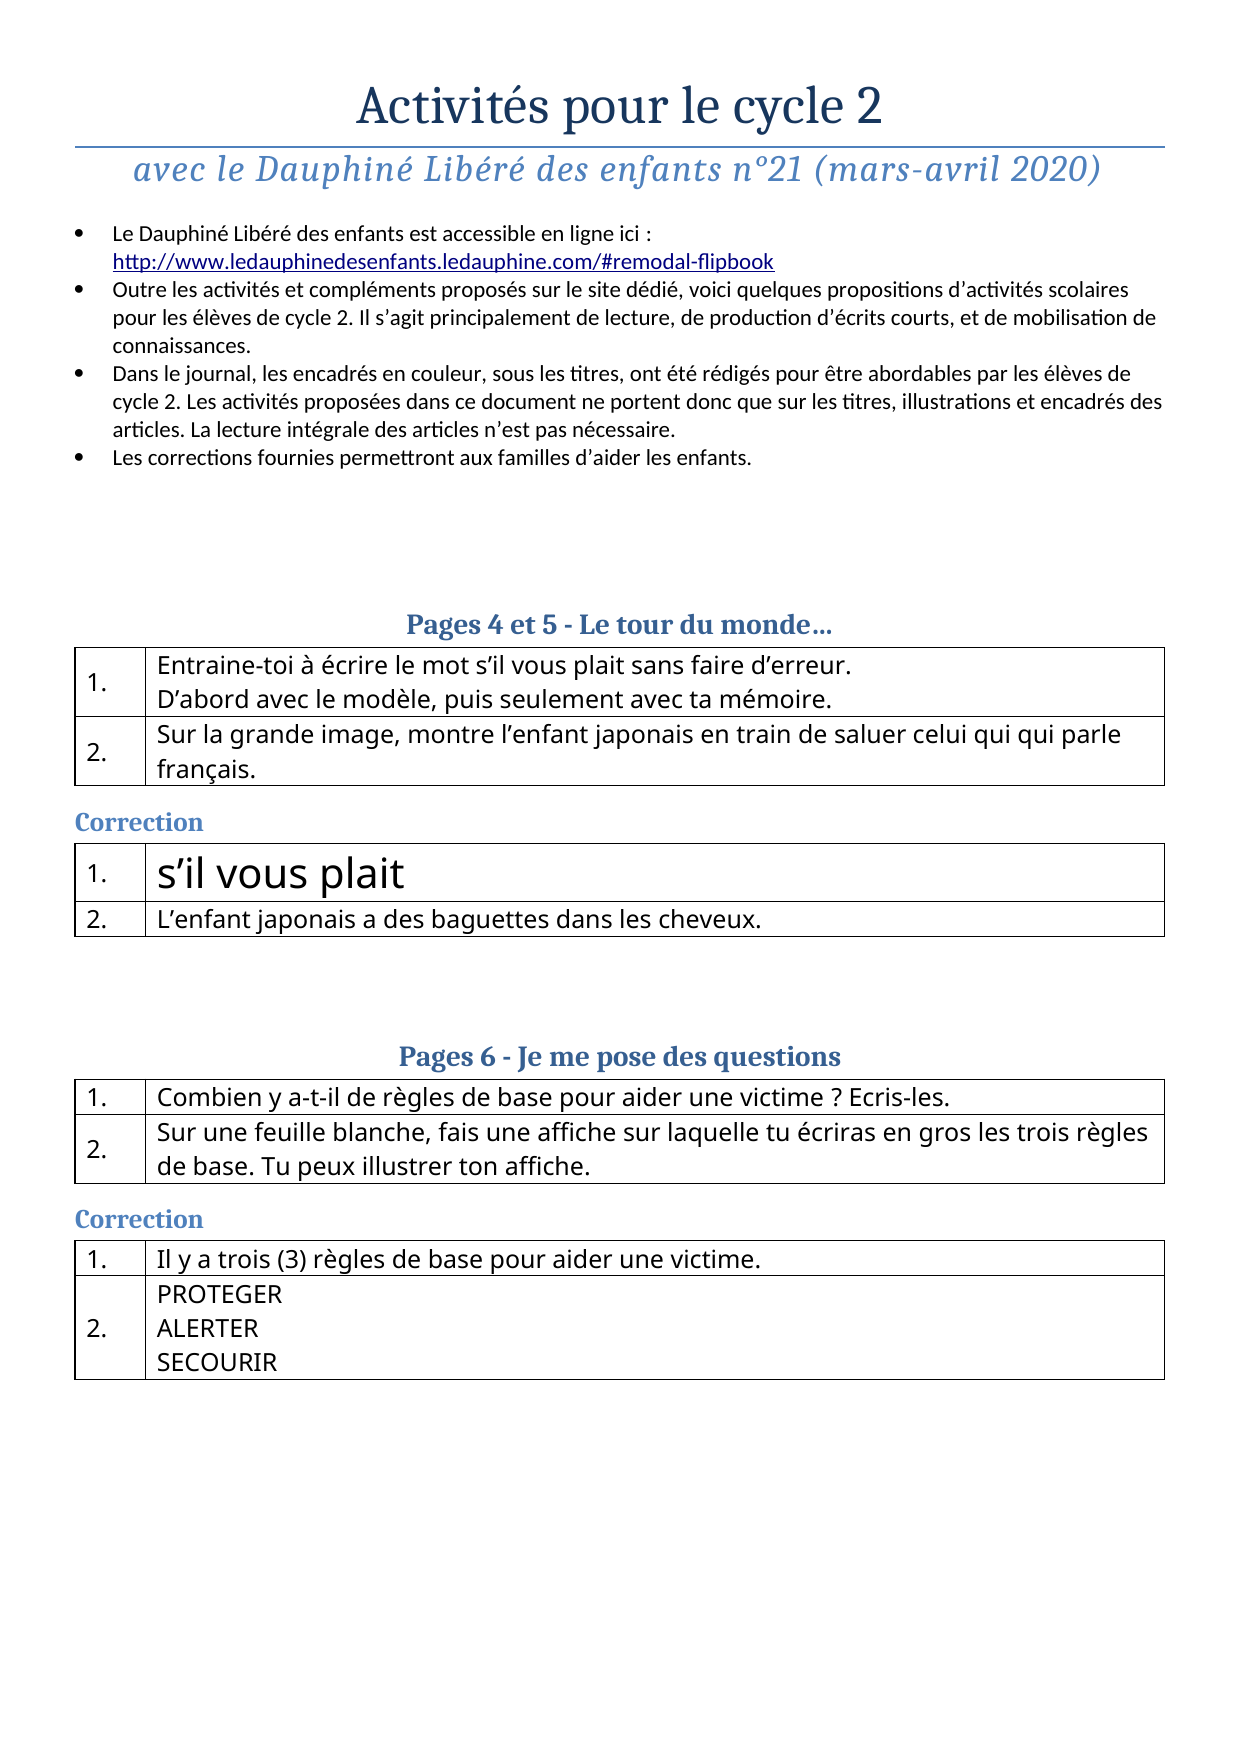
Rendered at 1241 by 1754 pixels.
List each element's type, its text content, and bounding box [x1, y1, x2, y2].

table_cell L’enfant japonais a des baguettes dans les cheveux. [146, 902, 1164, 936]
subtitle Pages 6 - Je me pose des questions [75, 1040, 1165, 1073]
table_header Entraine-toi à écrire le mot s’il vous plait sans faire d’erreur. D’abord avec le modèle, puis seulement avec ta mémoire. [146, 648, 1164, 716]
subtitle Correction [75, 807, 1165, 838]
table_cell Sur une feuille blanche, fais une affiche sur laquelle tu écriras en gros les trois règles de base. Tu peux illustrer ton affiche. [146, 1115, 1164, 1183]
table_cell PROTEGER ALERTER SECOURIR [146, 1276, 1164, 1379]
text Activités pour le cycle 2 [75, 75, 1165, 146]
list Le Dauphiné Libéré des enfants est accessible en ligne ici : http://www.ledauphinedesenfants.ledauphine.com/#remodal-flipbook [75, 219, 1165, 275]
table_cell Sur la grande image, montre l’enfant japonais en train de saluer celui qui qui parle français. [146, 717, 1164, 785]
table_header s’il vous plait [146, 844, 1164, 901]
table_cell 2. [76, 1276, 145, 1379]
list Dans le journal, les encadrés en couleur, sous les titres, ont été rédigés pour être abordables par les élèves de cycle 2. Les activités proposées dans ce document ne portent donc que sur les titres, illustrations et encadrés des articles. La lecture intégrale des articles n’est pas nécessaire. [75, 359, 1165, 443]
table_header Combien y a-t-il de règles de base pour aider une victime ? Ecris-les. [146, 1080, 1164, 1113]
table_header 1. [76, 648, 145, 716]
list Les corrections fournies permettront aux familles d’aider les enfants. [75, 443, 1165, 471]
subtitle Pages 4 et 5 - Le tour du monde… [75, 608, 1165, 642]
table_header 1. [76, 844, 145, 901]
table_cell 2. [76, 1115, 145, 1183]
list Outre les activités et compléments proposés sur le site dédié, voici quelques propositions d’activités scolaires pour les élèves de cycle 2. Il s’agit principalement de lecture, de production d’écrits courts, et de mobilisation de connaissances. [75, 275, 1165, 359]
text avec le Dauphiné Libéré des enfants n°21 (mars-avril 2020) [75, 148, 1165, 191]
table_cell 2. [76, 902, 145, 936]
table_cell 2. [76, 717, 145, 785]
subtitle Correction [75, 1204, 1165, 1236]
table_header 1. [76, 1080, 145, 1113]
table_header 1. [76, 1241, 145, 1275]
table_header Il y a trois (3) règles de base pour aider une victime. [146, 1241, 1164, 1275]
